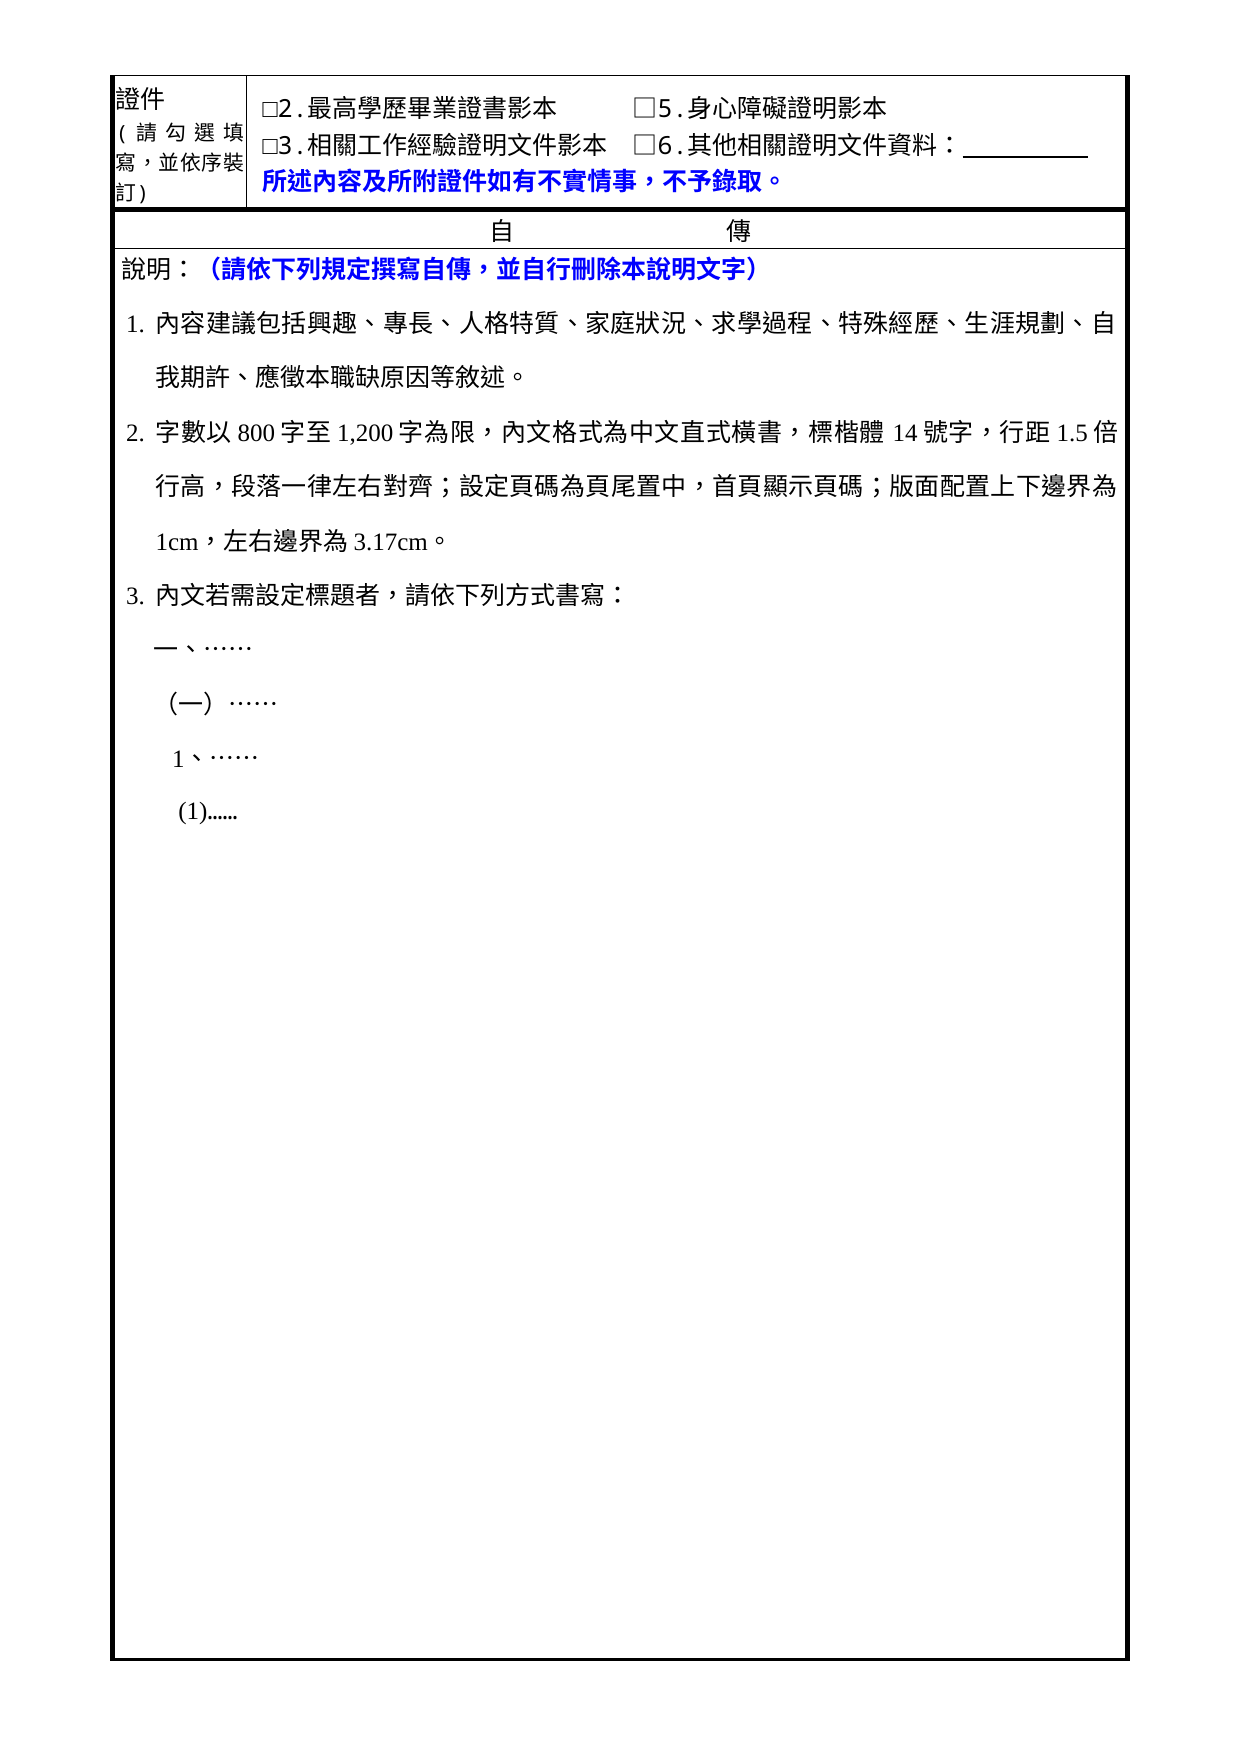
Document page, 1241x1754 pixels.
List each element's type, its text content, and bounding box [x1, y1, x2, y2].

table_cell 自 傳 [115, 212, 1125, 248]
table_cell 說明：（請依下列規定撰寫自傳，並自行刪除本說明文字） 內容建議包括興趣、專長、人格特質、家庭狀況、求學過程、特殊經歷、生涯規劃、自我期許、應徵本職缺原因等敘述。 字數以800字至1,200字為限，內文格式為中文直式橫書，標楷體14號字，行距1.5倍行高，段落一律左右對齊；設定頁碼為頁尾置中，首頁顯示頁碼；版面配置上下邊界為1cm，左右邊界為3.17cm。 內文若需設定標題者，請依下列方式書寫： 一、…… （一）…… 1、…… (1)…… [115, 249, 1125, 1658]
table_cell 證件 (請勾選填寫，並依序裝訂) [115, 76, 246, 207]
table_cell □2.最高學歷畢業證書影本 □5.身心障礙證明影本 □3.相關工作經驗證明文件影本 □6.其他相關證明文件資料： 所述內容及所附證件如有不實情事，不予錄取。 [247, 76, 1125, 207]
